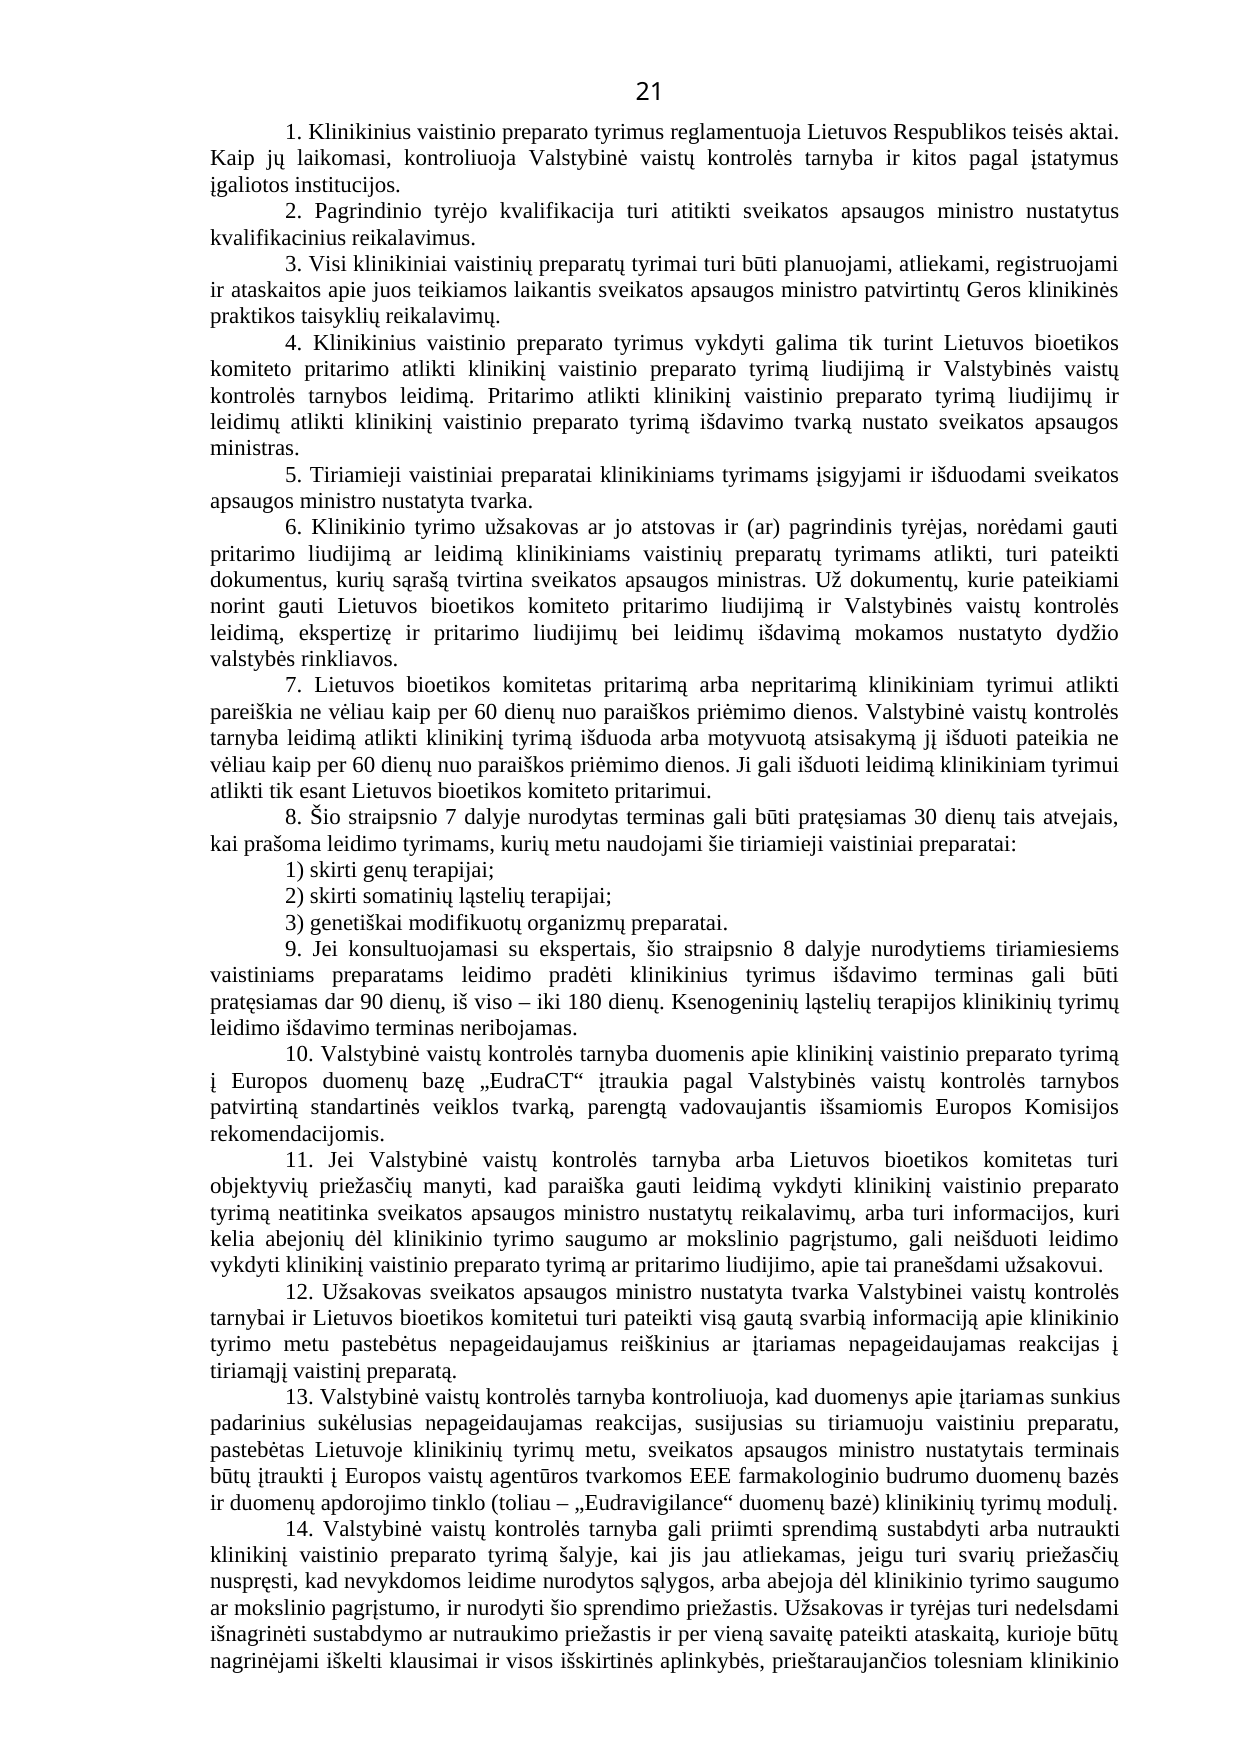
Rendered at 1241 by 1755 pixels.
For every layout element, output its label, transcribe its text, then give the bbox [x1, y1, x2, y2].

text 11. Jei Valstybinė vaistų kontrolės tarnyba arba Lietuvos bioetikos komitetas turi objektyvių priežasčių manyti, kad paraiška gauti leidimą vykdyti klinikinį vaistinio preparato tyrimą neatitinka sveikatos apsaugos ministro nustatytų reikalavimų, arba turi informacijos, kuri kelia abejonių dėl klinikinio tyrimo saugumo ar mokslinio pagrįstumo, gali neišduoti leidimo vykdyti klinikinį vaistinio preparato tyrimą ar pritarimo liudijimo, apie tai pranešdami užsakovui. [210, 1146, 1120, 1278]
text 10. Valstybinė vaistų kontrolės tarnyba duomenis apie klinikinį vaistinio preparato tyrimą į Europos duomenų bazę „EudraCT“ įtraukia pagal Valstybinės vaistų kontrolės tarnybos patvirtiną standartinės veiklos tvarką, parengtą vadovaujantis išsamiomis Europos Komisijos rekomendacijomis. [210, 1041, 1120, 1146]
text 13. Valstybinė vaistų kontrolės tarnyba kontroliuoja, kad duomenys apie įtariamas sunkius padarinius sukėlusias nepageidaujamas reakcijas, susijusias su tiriamuoju vaistiniu preparatu, pastebėtas Lietuvoje klinikinių tyrimų metu, sveikatos apsaugos ministro nustatytais terminais būtų įtraukti į Europos vaistų agentūros tvarkomos EEE farmakologinio budrumo duomenų bazės ir duomenų apdorojimo tinklo (toliau – „Eudravigilance“ duomenų bazė) klinikinių tyrimų modulį. [210, 1383, 1120, 1515]
text 3. Visi klinikiniai vaistinių preparatų tyrimai turi būti planuojami, atliekami, registruojami ir ataskaitos apie juos teikiamos laikantis sveikatos apsaugos ministro patvirtintų Geros klinikinės praktikos taisyklių reikalavimų. [210, 250, 1120, 329]
text 8. Šio straipsnio 7 dalyje nurodytas terminas gali būti pratęsiamas 30 dienų tais atvejais, kai prašoma leidimo tyrimams, kurių metu naudojami šie tiriamieji vaistiniai preparatai: [210, 803, 1120, 856]
text 2. Pagrindinio tyrėjo kvalifikacija turi atitikti sveikatos apsaugos ministro nustatytus kvalifikacinius reikalavimus. [210, 197, 1120, 250]
text 7. Lietuvos bioetikos komitetas pritarimą arba nepritarimą klinikiniam tyrimui atlikti pareiškia ne vėliau kaip per 60 dienų nuo paraiškos priėmimo dienos. Valstybinė vaistų kontrolės tarnyba leidimą atlikti klinikinį tyrimą išduoda arba motyvuotą atsisakymą jį išduoti pateikia ne vėliau kaip per 60 dienų nuo paraiškos priėmimo dienos. Ji gali išduoti leidimą klinikiniam tyrimui atlikti tik esant Lietuvos bioetikos komiteto pritarimui. [210, 672, 1120, 803]
text 3) genetiškai modifikuotų organizmų preparatai. [210, 909, 1120, 935]
text 12. Užsakovas sveikatos apsaugos ministro nustatyta tvarka Valstybinei vaistų kontrolės tarnybai ir Lietuvos bioetikos komitetui turi pateikti visą gautą svarbią informaciją apie klinikinio tyrimo metu pastebėtus nepageidaujamus reiškinius ar įtariamas nepageidaujamas reakcijas į tiriamąjį vaistinį preparatą. [210, 1278, 1120, 1383]
text 1) skirti genų terapijai; [210, 856, 1120, 882]
text 4. Klinikinius vaistinio preparato tyrimus vykdyti galima tik turint Lietuvos bioetikos komiteto pritarimo atlikti klinikinį vaistinio preparato tyrimą liudijimą ir Valstybinės vaistų kontrolės tarnybos leidimą. Pritarimo atlikti klinikinį vaistinio preparato tyrimą liudijimų ir leidimų atlikti klinikinį vaistinio preparato tyrimą išdavimo tvarką nustato sveikatos apsaugos ministras. [210, 329, 1120, 461]
text 6. Klinikinio tyrimo užsakovas ar jo atstovas ir (ar) pagrindinis tyrėjas, norėdami gauti pritarimo liudijimą ar leidimą klinikiniams vaistinių preparatų tyrimams atlikti, turi pateikti dokumentus, kurių sąrašą tvirtina sveikatos apsaugos ministras. Už dokumentų, kurie pateikiami norint gauti Lietuvos bioetikos komiteto pritarimo liudijimą ir Valstybinės vaistų kontrolės leidimą, ekspertizę ir pritarimo liudijimų bei leidimų išdavimą mokamos nustatyto dydžio valstybės rinkliavos. [210, 513, 1120, 672]
text 5. Tiriamieji vaistiniai preparatai klinikiniams tyrimams įsigyjami ir išduodami sveikatos apsaugos ministro nustatyta tvarka. [210, 461, 1120, 513]
text 14. Valstybinė vaistų kontrolės tarnyba gali priimti sprendimą sustabdyti arba nutraukti klinikinį vaistinio preparato tyrimą šalyje, kai jis jau atliekamas, jeigu turi svarių priežasčių nuspręsti, kad nevykdomos leidime nurodytos sąlygos, arba abejoja dėl klinikinio tyrimo saugumo ar mokslinio pagrįstumo, ir nurodyti šio sprendimo priežastis. Užsakovas ir tyrėjas turi nedelsdami išnagrinėti sustabdymo ar nutraukimo priežastis ir per vieną savaitę pateikti ataskaitą, kurioje būtų nagrinėjami iškelti klausimai ir visos išskirtinės aplinkybės, prieštaraujančios tolesniam klinikinio [210, 1515, 1120, 1673]
text 9. Jei konsultuojamasi su ekspertais, šio straipsnio 8 dalyje nurodytiems tiriamiesiems vaistiniams preparatams leidimo pradėti klinikinius tyrimus išdavimo terminas gali būti pratęsiamas dar 90 dienų, iš viso – iki 180 dienų. Ksenogeninių ląstelių terapijos klinikinių tyrimų leidimo išdavimo terminas neribojamas. [210, 935, 1120, 1041]
text 2) skirti somatinių ląstelių terapijai; [210, 882, 1120, 909]
text 1. Klinikinius vaistinio preparato tyrimus reglamentuoja Lietuvos Respublikos teisės aktai. Kaip jų laikomasi, kontroliuoja Valstybinė vaistų kontrolės tarnyba ir kitos pagal įstatymus įgaliotos institucijos. [210, 118, 1120, 197]
